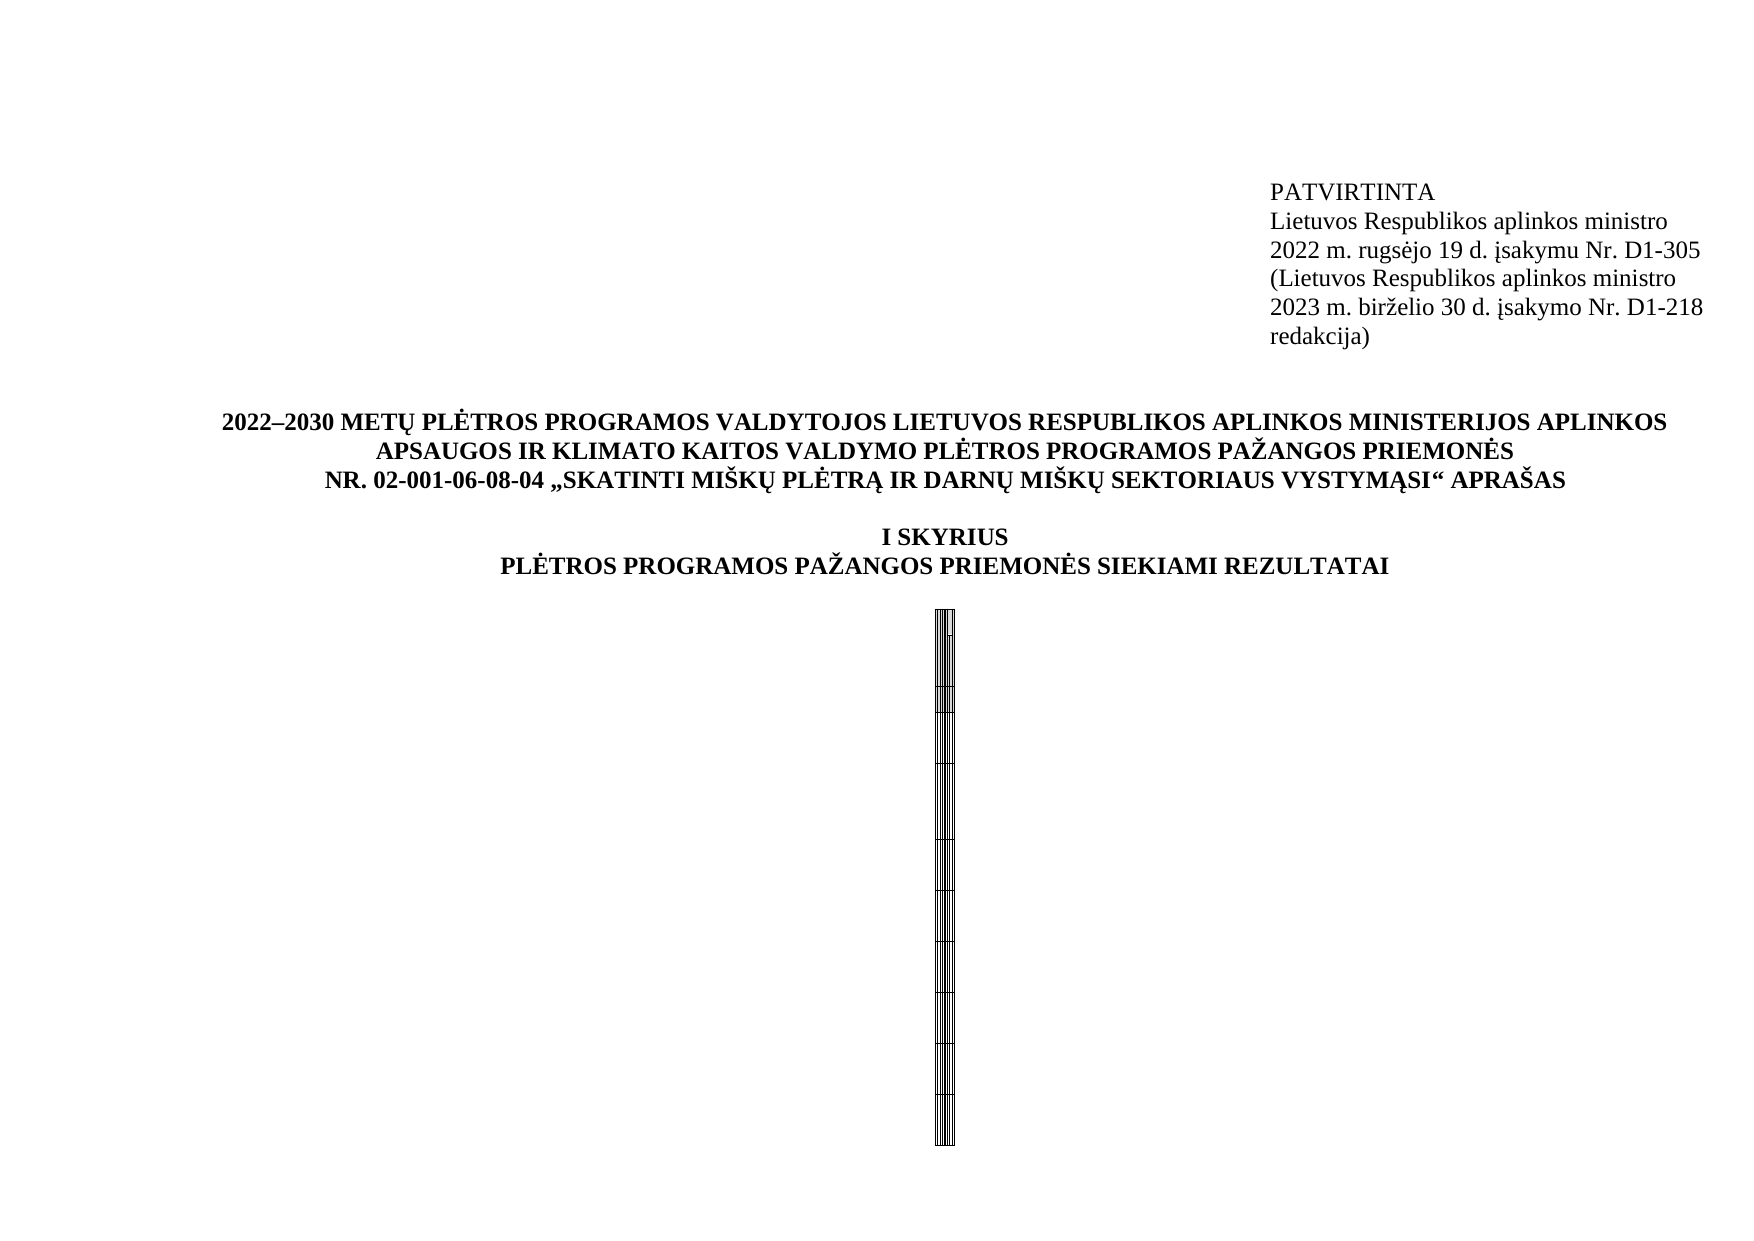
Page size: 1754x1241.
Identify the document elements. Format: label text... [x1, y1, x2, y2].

text Lietuvos Respublikos aplinkos ministro [1270, 206, 1713, 235]
text (Lietuvos Respublikos aplinkos ministro [1270, 263, 1713, 292]
text PLĖTROS PROGRAMOS PAŽANGOS PRIEMONĖS SIEKIAMI REZULTATAI [177, 551, 1713, 580]
text I SKYRIUS [177, 522, 1713, 551]
text 2023 m. birželio 30 d. įsakymo Nr. D1-218 [1270, 292, 1713, 321]
text PATVIRTINTA [1270, 177, 1713, 206]
text 2022–2030 METŲ PLĖTROS PROGRAMOS VALDYTOJOS LIETUVOS RESPUBLIKOS APLINKOS MINISTERIJOS APLINKOS APSAUGOS IR KLIMATO KAITOS VALDYMO PLĖTROS PROGRAMOS PAŽANGOS PRIEMONĖS [177, 407, 1713, 465]
text 2022 m. rugsėjo 19 d. įsakymu Nr. D1-305 [1270, 235, 1713, 263]
text NR. 02-001-06-08-04 „Skatinti miškų plėtrą ir darnų miškų sektoriaus vystymąsi“ APRAŠAS [177, 465, 1713, 493]
text redakcija) [1270, 321, 1713, 350]
